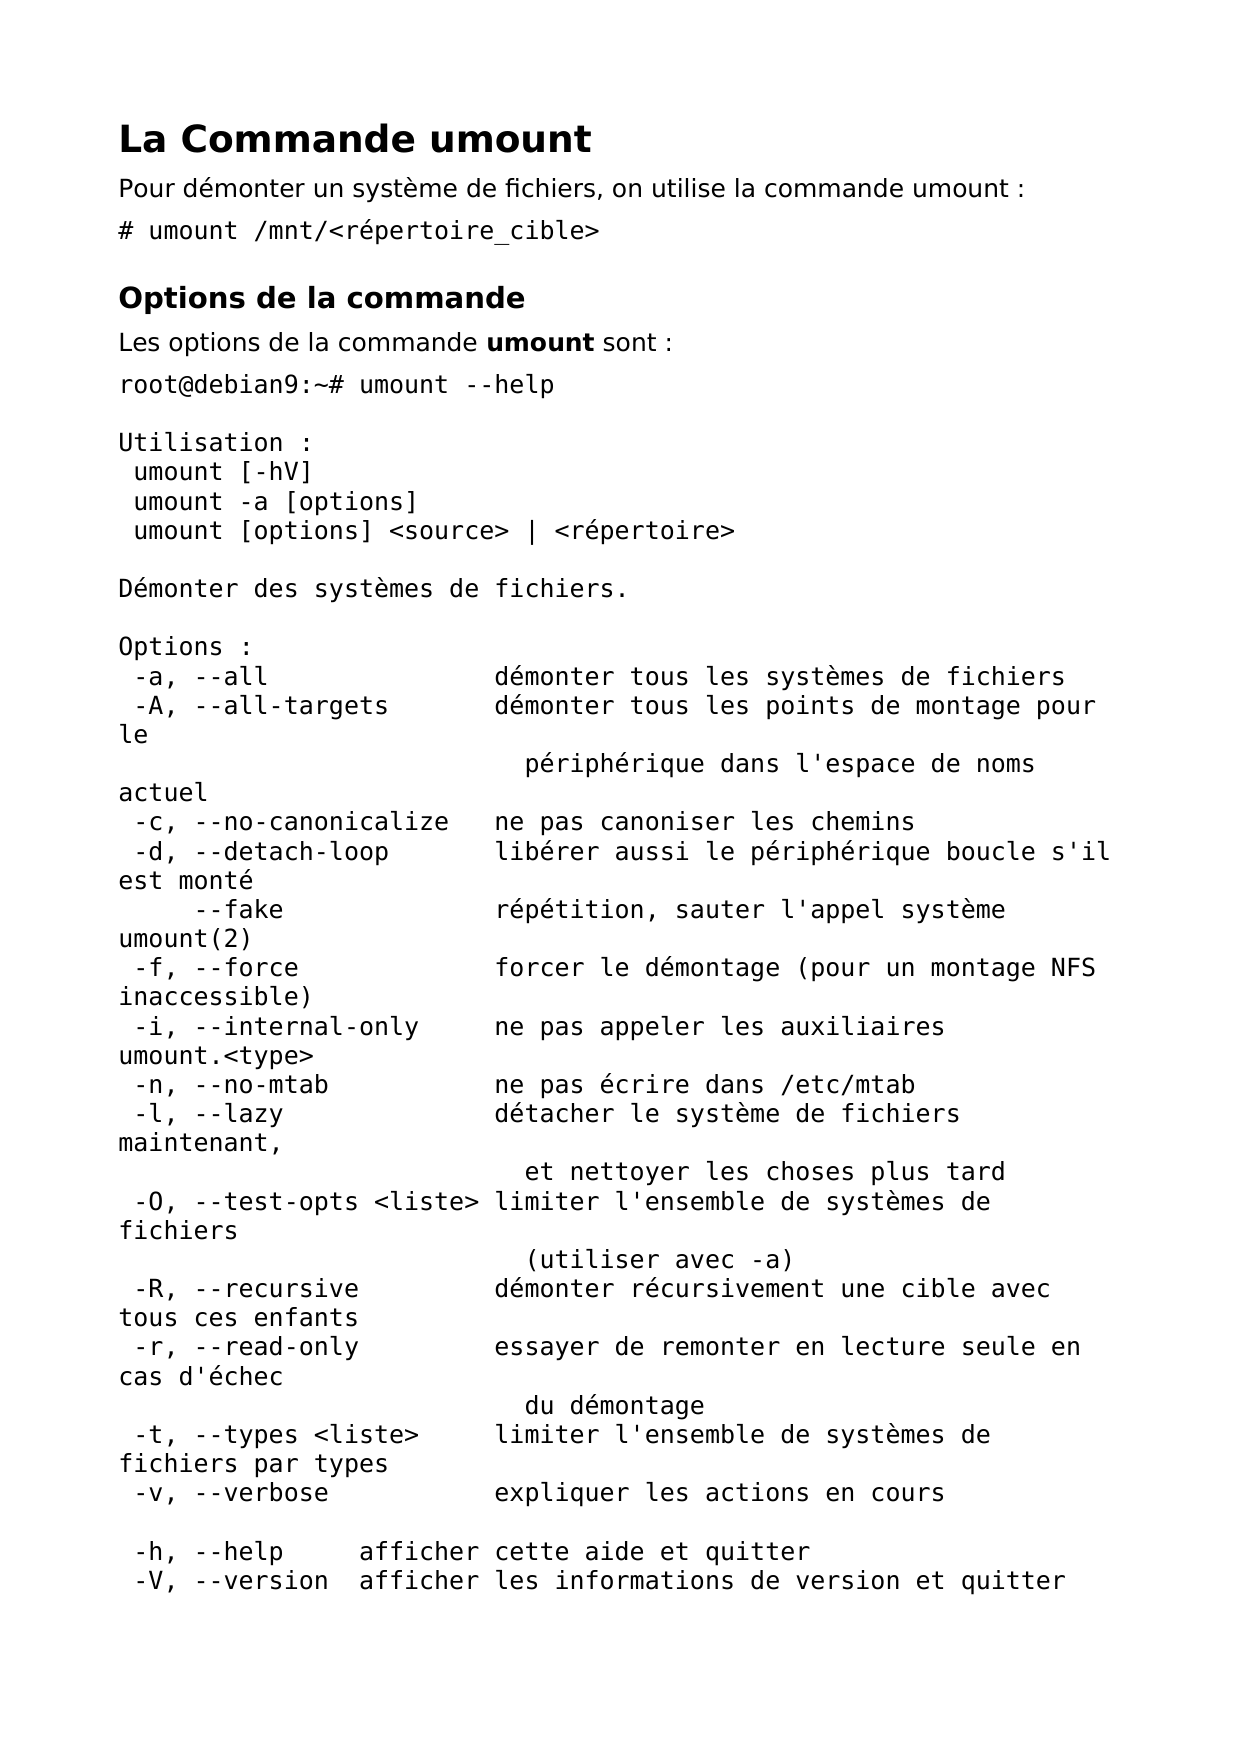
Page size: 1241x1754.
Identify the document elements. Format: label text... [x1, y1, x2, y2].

subtitle La Commande umount [118, 118, 1122, 162]
text Les options de la commande umount sont : [118, 328, 1122, 357]
text # umount /mnt/<répertoire_cible> [118, 216, 1122, 245]
text Pour démonter un système de fichiers, on utilise la commande umount : [118, 174, 1122, 203]
subtitle Options de la commande [118, 282, 1122, 316]
text root@debian9:~# umount --help Utilisation : umount [-hV] umount -a [options] umount [options] <source> | <répertoire> Démonter des systèmes de fichiers. Options : -a, --all démonter tous les systèmes de fichiers -A, --all-targets démonter tous les points de montage pour le périphérique dans l'espace de noms actuel -c, --no-canonicalize ne pas canoniser les chemins -d, --detach-loop libérer aussi le périphérique boucle s'il est monté --fake répétition, sauter l'appel système umount(2) -f, --force forcer le démontage (pour un montage NFS inaccessible) -i, --internal-only ne pas appeler les auxiliaires umount.<type> -n, --no-mtab ne pas écrire dans /etc/mtab -l, --lazy détacher le système de fichiers maintenant, et nettoyer les choses plus tard -O, --test-opts <liste> limiter l'ensemble de systèmes de fichiers (utiliser avec -a) -R, --recursive démonter récursivement une cible avec tous ces enfants -r, --read-only essayer de remonter en lecture seule en cas d'échec du démontage -t, --types <liste> limiter l'ensemble de systèmes de fichiers par types -v, --verbose expliquer les actions en cours -h, --help afficher cette aide et quitter -V, --version afficher les informations de version et quitter [118, 370, 1122, 1624]
